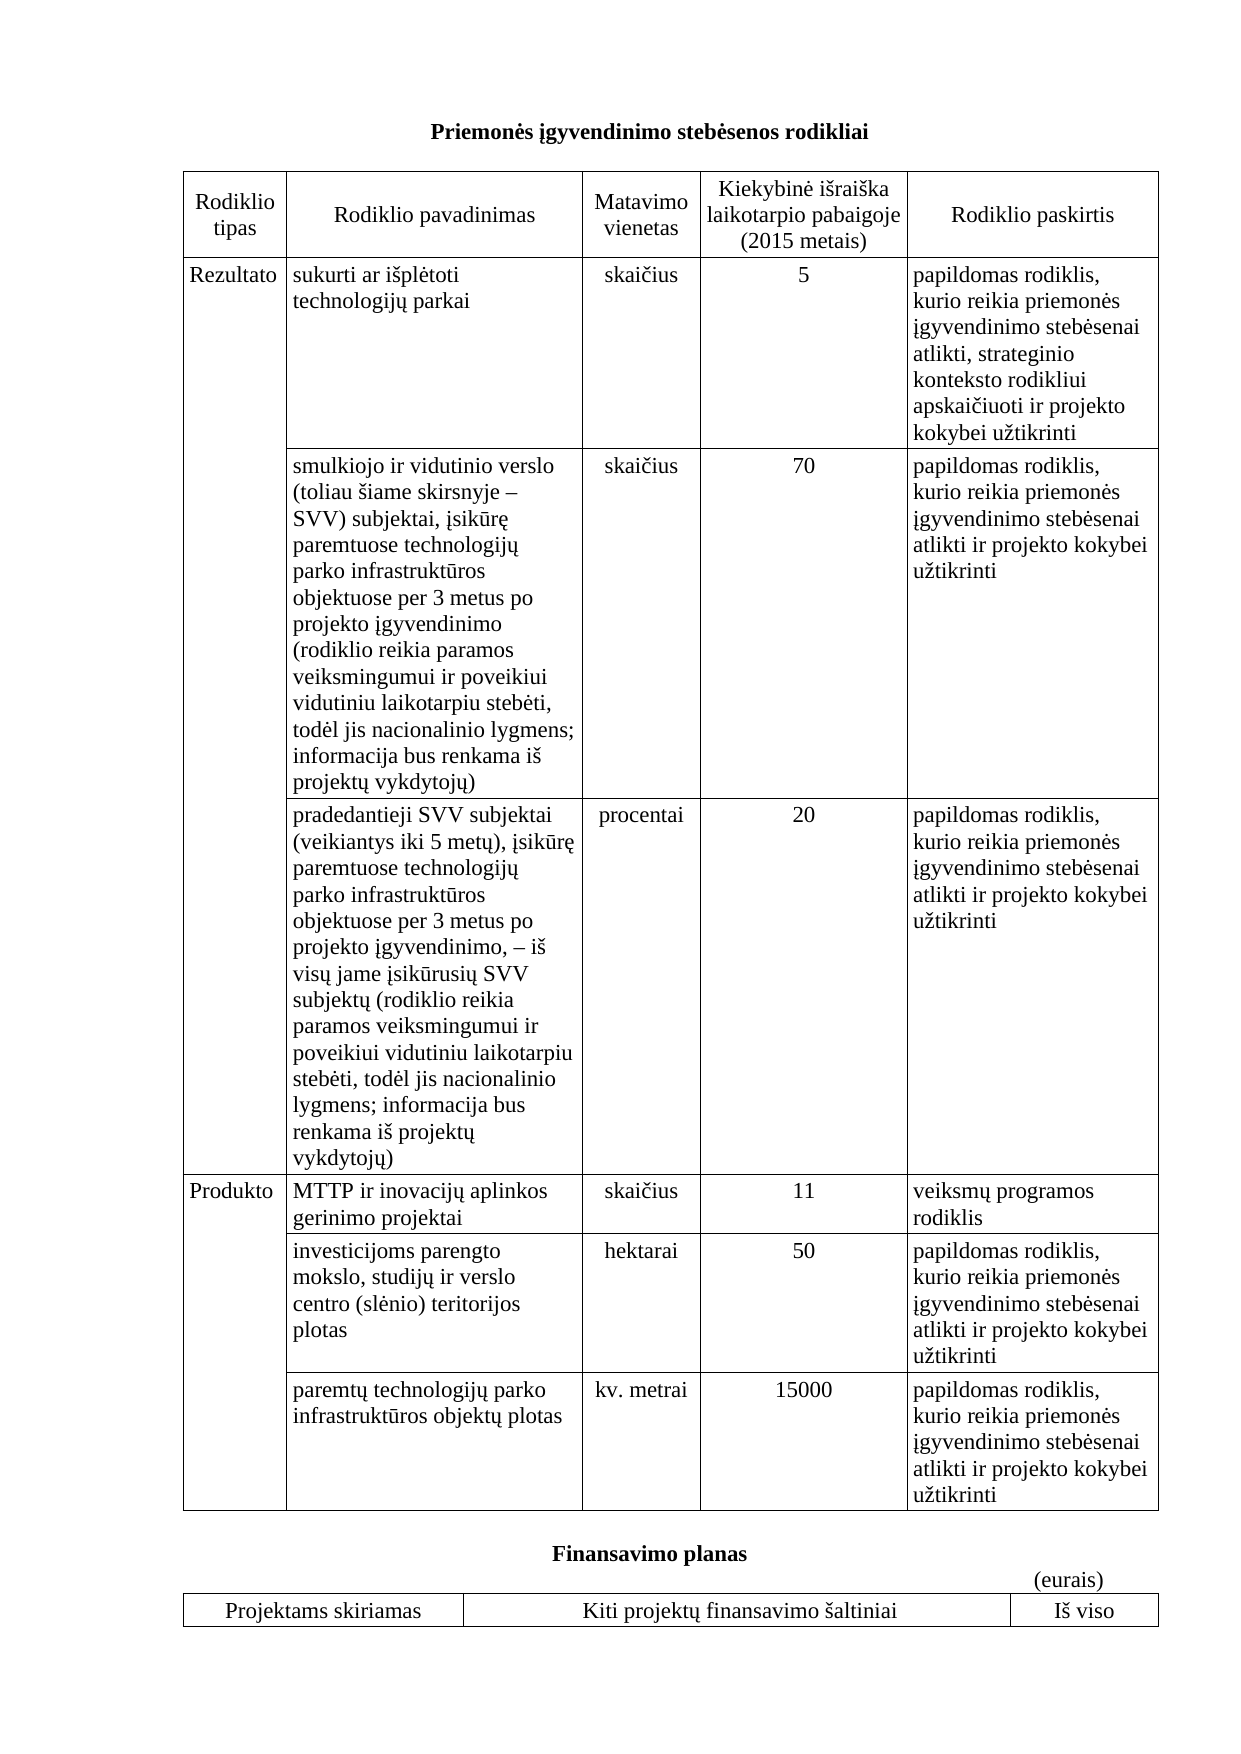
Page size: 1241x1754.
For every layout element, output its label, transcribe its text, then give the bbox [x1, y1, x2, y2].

text Finansavimo planas [177, 1540, 1122, 1566]
table_cell veiksmų programos rodiklis [908, 1175, 1158, 1233]
table_cell papildomas rodiklis, kurio reikia priemonės įgyvendinimo stebėsenai atlikti ir projekto kokybei užtikrinti [908, 1373, 1158, 1510]
table_header Matavimo vienetas [583, 172, 700, 257]
table_header Kiti projektų finansavimo šaltiniai [464, 1594, 1010, 1626]
table_cell sukurti ar išplėtoti technologijų parkai [287, 258, 582, 448]
text (eurais) [177, 1566, 1122, 1593]
table_cell pradedantieji SVV subjektai (veikiantys iki 5 metų), įsikūrę paremtuose technologijų parko infrastruktūros objektuose per 3 metus po projekto įgyvendinimo, – iš visų jame įsikūrusių SVV subjektų (rodiklio reikia paramos veiksmingumui ir poveikiui vidutiniu laikotarpiu stebėti, todėl jis nacionalinio lygmens; informacija bus renkama iš projektų vykdytojų) [287, 799, 582, 1173]
table_header Projektams skiriamas [184, 1594, 463, 1626]
table_header Rodiklio paskirtis [908, 172, 1158, 257]
table_header Kiekybinė išraiška laikotarpio pabaigoje (2015 metais) [701, 172, 907, 257]
table_cell hektarai [583, 1234, 700, 1372]
table_cell Rezultato [184, 258, 286, 1173]
table_cell investicijoms parengto mokslo, studijų ir verslo centro (slėnio) teritorijos plotas [287, 1234, 582, 1372]
table_cell papildomas rodiklis, kurio reikia priemonės įgyvendinimo stebėsenai atlikti, strateginio konteksto rodikliui apskaičiuoti ir projekto kokybei užtikrinti [908, 258, 1158, 448]
table_cell Produkto [184, 1175, 286, 1510]
table_cell 20 [701, 799, 907, 1173]
table_cell 15000 [701, 1373, 907, 1510]
table_cell skaičius [583, 449, 700, 798]
table_cell 11 [701, 1175, 907, 1233]
table_header Iš viso [1011, 1594, 1158, 1626]
table_header Rodiklio tipas [184, 172, 286, 257]
table_cell MTTP ir inovacijų aplinkos gerinimo projektai [287, 1175, 582, 1233]
table_cell kv. metrai [583, 1373, 700, 1510]
table_cell 5 [701, 258, 907, 448]
table_cell paremtų technologijų parko infrastruktūros objektų plotas [287, 1373, 582, 1510]
text Priemonės įgyvendinimo stebėsenos rodikliai [177, 118, 1122, 144]
table_cell papildomas rodiklis, kurio reikia priemonės įgyvendinimo stebėsenai atlikti ir projekto kokybei užtikrinti [908, 799, 1158, 1173]
table_cell skaičius [583, 258, 700, 448]
table_cell papildomas rodiklis, kurio reikia priemonės įgyvendinimo stebėsenai atlikti ir projekto kokybei užtikrinti [908, 1234, 1158, 1372]
table_cell papildomas rodiklis, kurio reikia priemonės įgyvendinimo stebėsenai atlikti ir projekto kokybei užtikrinti [908, 449, 1158, 798]
table_cell 70 [701, 449, 907, 798]
table_cell skaičius [583, 1175, 700, 1233]
table_cell procentai [583, 799, 700, 1173]
table_cell 50 [701, 1234, 907, 1372]
table_header Rodiklio pavadinimas [287, 172, 582, 257]
table_cell smulkiojo ir vidutinio verslo (toliau šiame skirsnyje – SVV) subjektai, įsikūrę paremtuose technologijų parko infrastruktūros objektuose per 3 metus po projekto įgyvendinimo (rodiklio reikia paramos veiksmingumui ir poveikiui vidutiniu laikotarpiu stebėti, todėl jis nacionalinio lygmens; informacija bus renkama iš projektų vykdytojų) [287, 449, 582, 798]
